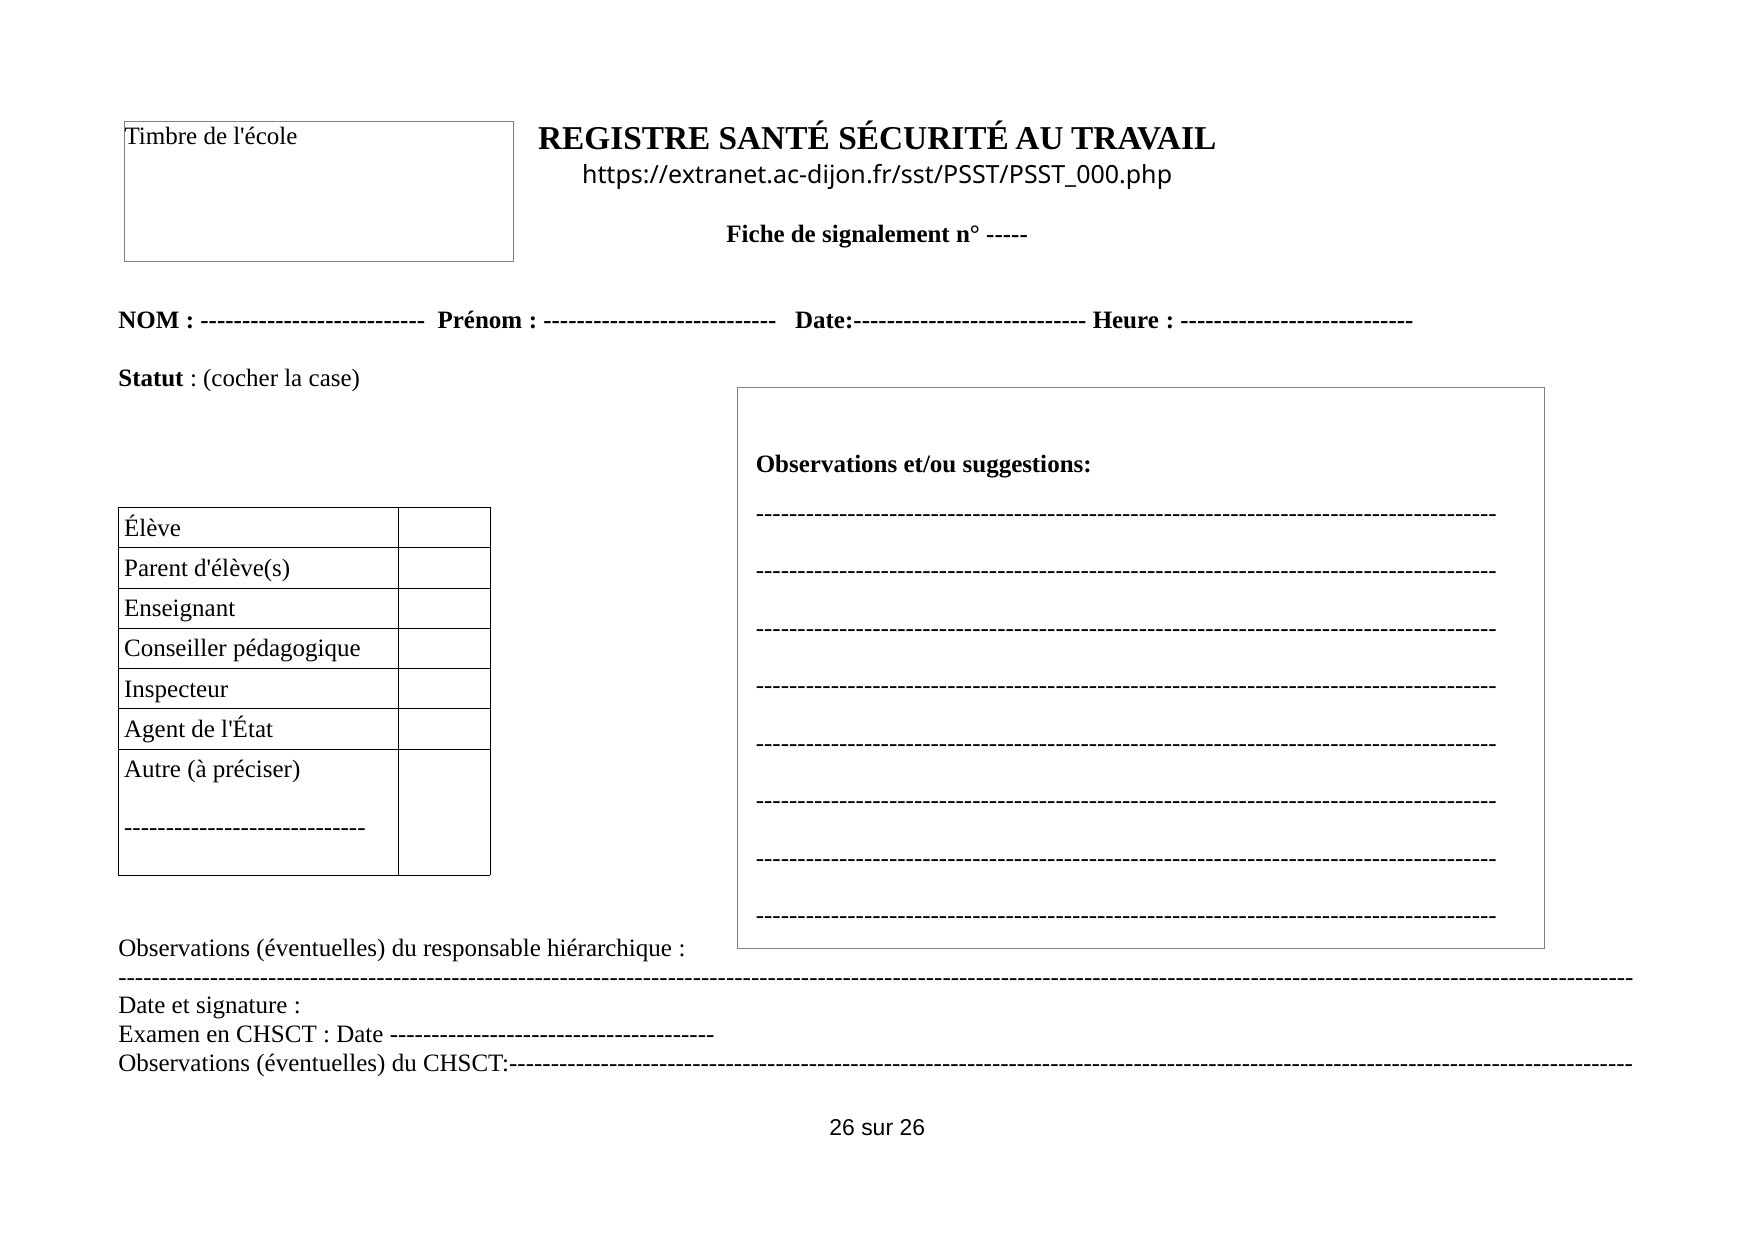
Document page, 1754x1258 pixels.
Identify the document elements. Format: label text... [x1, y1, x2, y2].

text [1545, 449, 1636, 478]
text -------------------------------------------------------------------------------------------------------------------------------------------------------------------------------------- [118, 962, 1636, 990]
text Fiche de signalement n° ----- [514, 219, 1636, 248]
text [125, 219, 513, 248]
text Observations (éventuelles) du responsable hiérarchique : [118, 933, 1636, 962]
text Observations et/ou suggestions: [738, 449, 1544, 478]
text Observations (éventuelles) du CHSCT:--------------------------------------------------------------------------------------------------------------------------------------- [118, 1048, 1636, 1077]
table_cell  [399, 629, 490, 668]
text Examen en CHSCT : Date --------------------------------------- [118, 1019, 1636, 1048]
table_cell Enseignant [119, 589, 398, 628]
table_cell  [399, 589, 490, 628]
table_header Élève [119, 508, 398, 547]
text REGISTRE SANTÉ SÉCURITÉ AU TRAVAIL [118, 118, 1636, 156]
table_cell  [399, 709, 490, 749]
table_cell  [399, 669, 490, 708]
text [125, 156, 513, 191]
text NOM : --------------------------- Prénom : ---------------------------- Date:---------------------------- Heure : ---------------------------- [118, 306, 1636, 334]
table_cell  [399, 750, 490, 875]
text [118, 449, 737, 478]
table_cell Inspecteur [119, 669, 398, 708]
table_cell Parent d'élève(s) [119, 548, 398, 587]
table_cell Agent de l'État [119, 709, 398, 749]
table_cell  [399, 548, 490, 587]
table_cell Conseiller pédagogique [119, 629, 398, 668]
text Date et signature : [118, 990, 1636, 1019]
text https://extranet.ac-dijon.fr/sst/PSST/PSST_000.php [514, 156, 1636, 191]
table_cell Autre (à préciser) ----------------------------- [119, 750, 398, 875]
table_header  [399, 508, 490, 547]
text Statut : (cocher la case) [118, 363, 1636, 392]
